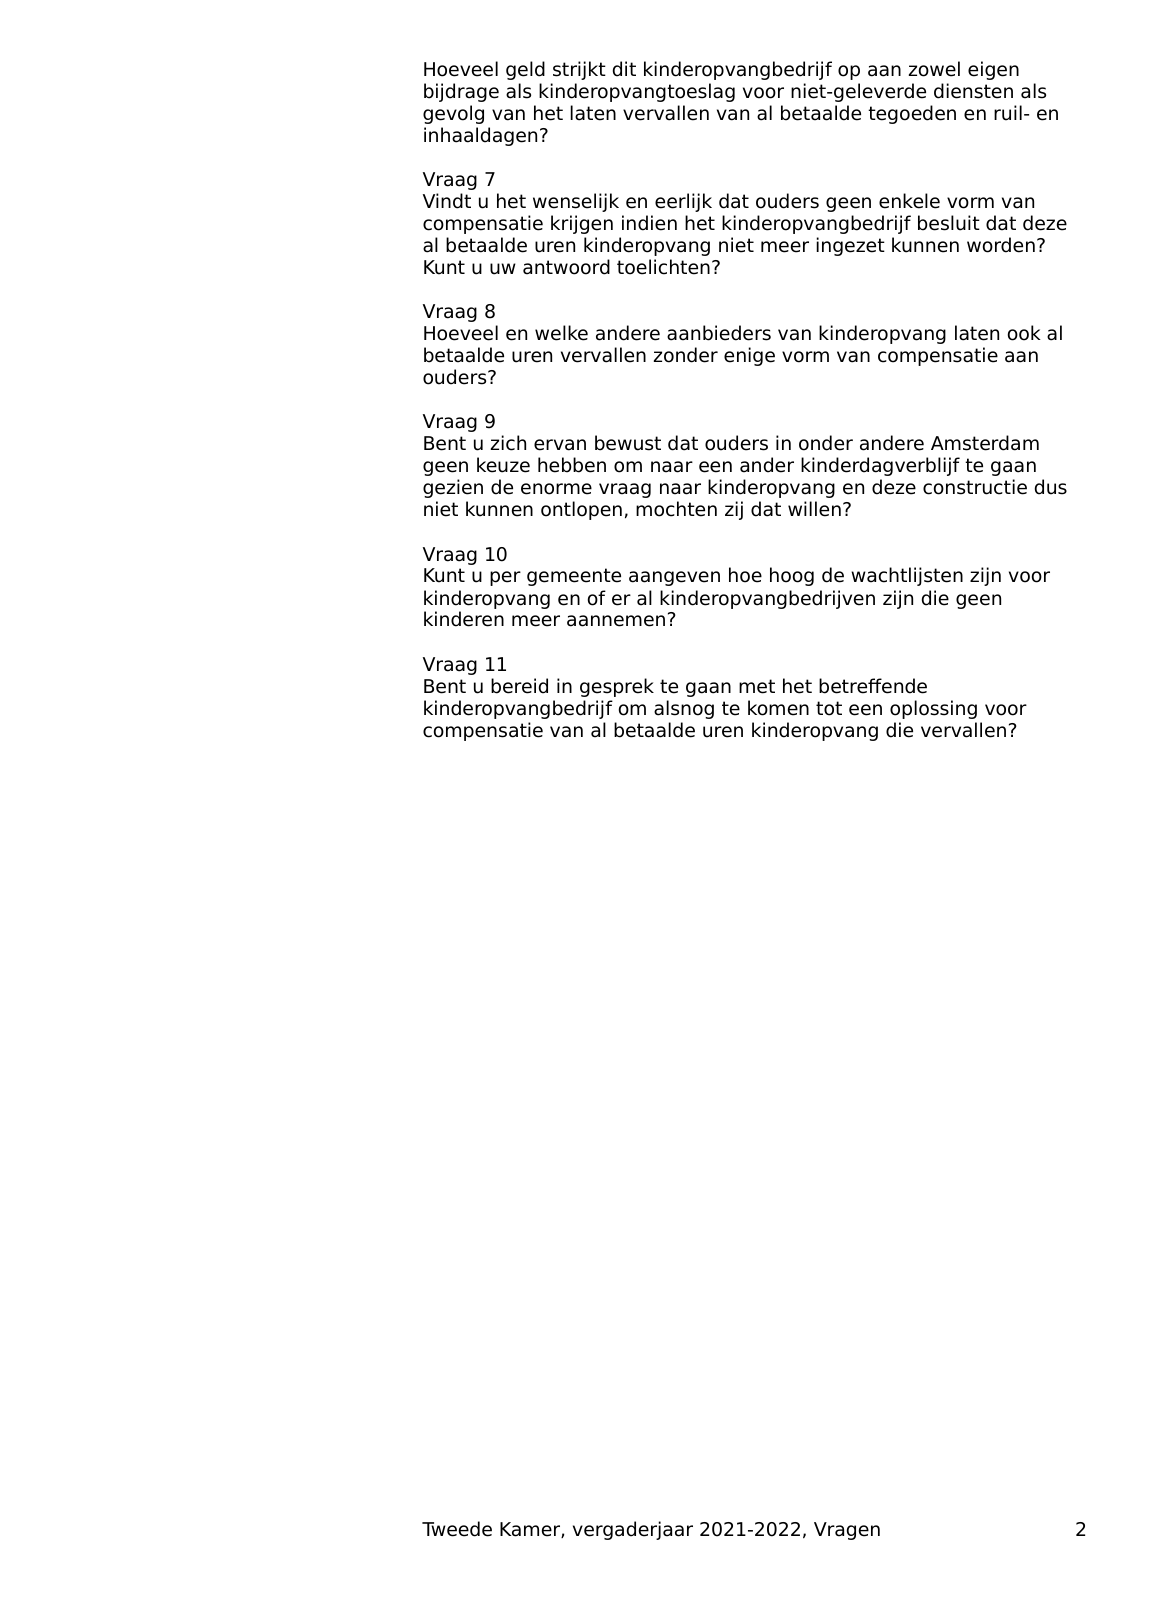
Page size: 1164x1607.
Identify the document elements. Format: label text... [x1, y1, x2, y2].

text Hoeveel en welke andere aanbieders van kinderopvang laten ook al betaalde uren vervallen zonder enige vorm van compensatie aan ouders? [422, 323, 1087, 389]
text Kunt u per gemeente aangeven hoe hoog de wachtlijsten zijn voor kinderopvang en of er al kinderopvangbedrijven zijn die geen kinderen meer aannemen? [422, 565, 1087, 631]
text Vraag 8 [422, 301, 1087, 323]
text Hoeveel geld strijkt dit kinderopvangbedrijf op aan zowel eigen bijdrage als kinderopvangtoeslag voor niet-geleverde diensten als gevolg van het laten vervallen van al betaalde tegoeden en ruil- en inhaaldagen? [422, 59, 1087, 147]
text Vraag 11 [422, 653, 1087, 676]
text Vraag 10 [422, 543, 1087, 565]
text Vindt u het wenselijk en eerlijk dat ouders geen enkele vorm van compensatie krijgen indien het kinderopvangbedrijf besluit dat deze al betaalde uren kinderopvang niet meer ingezet kunnen worden? Kunt u uw antwoord toelichten? [422, 191, 1087, 279]
text Vraag 7 [422, 169, 1087, 191]
text Bent u zich ervan bewust dat ouders in onder andere Amsterdam geen keuze hebben om naar een ander kinderdagverblijf te gaan gezien de enorme vraag naar kinderopvang en deze constructie dus niet kunnen ontlopen, mochten zij dat willen? [422, 433, 1087, 521]
text Vraag 9 [422, 411, 1087, 433]
text Bent u bereid in gesprek te gaan met het betreffende kinderopvangbedrijf om alsnog te komen tot een oplossing voor compensatie van al betaalde uren kinderopvang die vervallen? [422, 676, 1087, 741]
